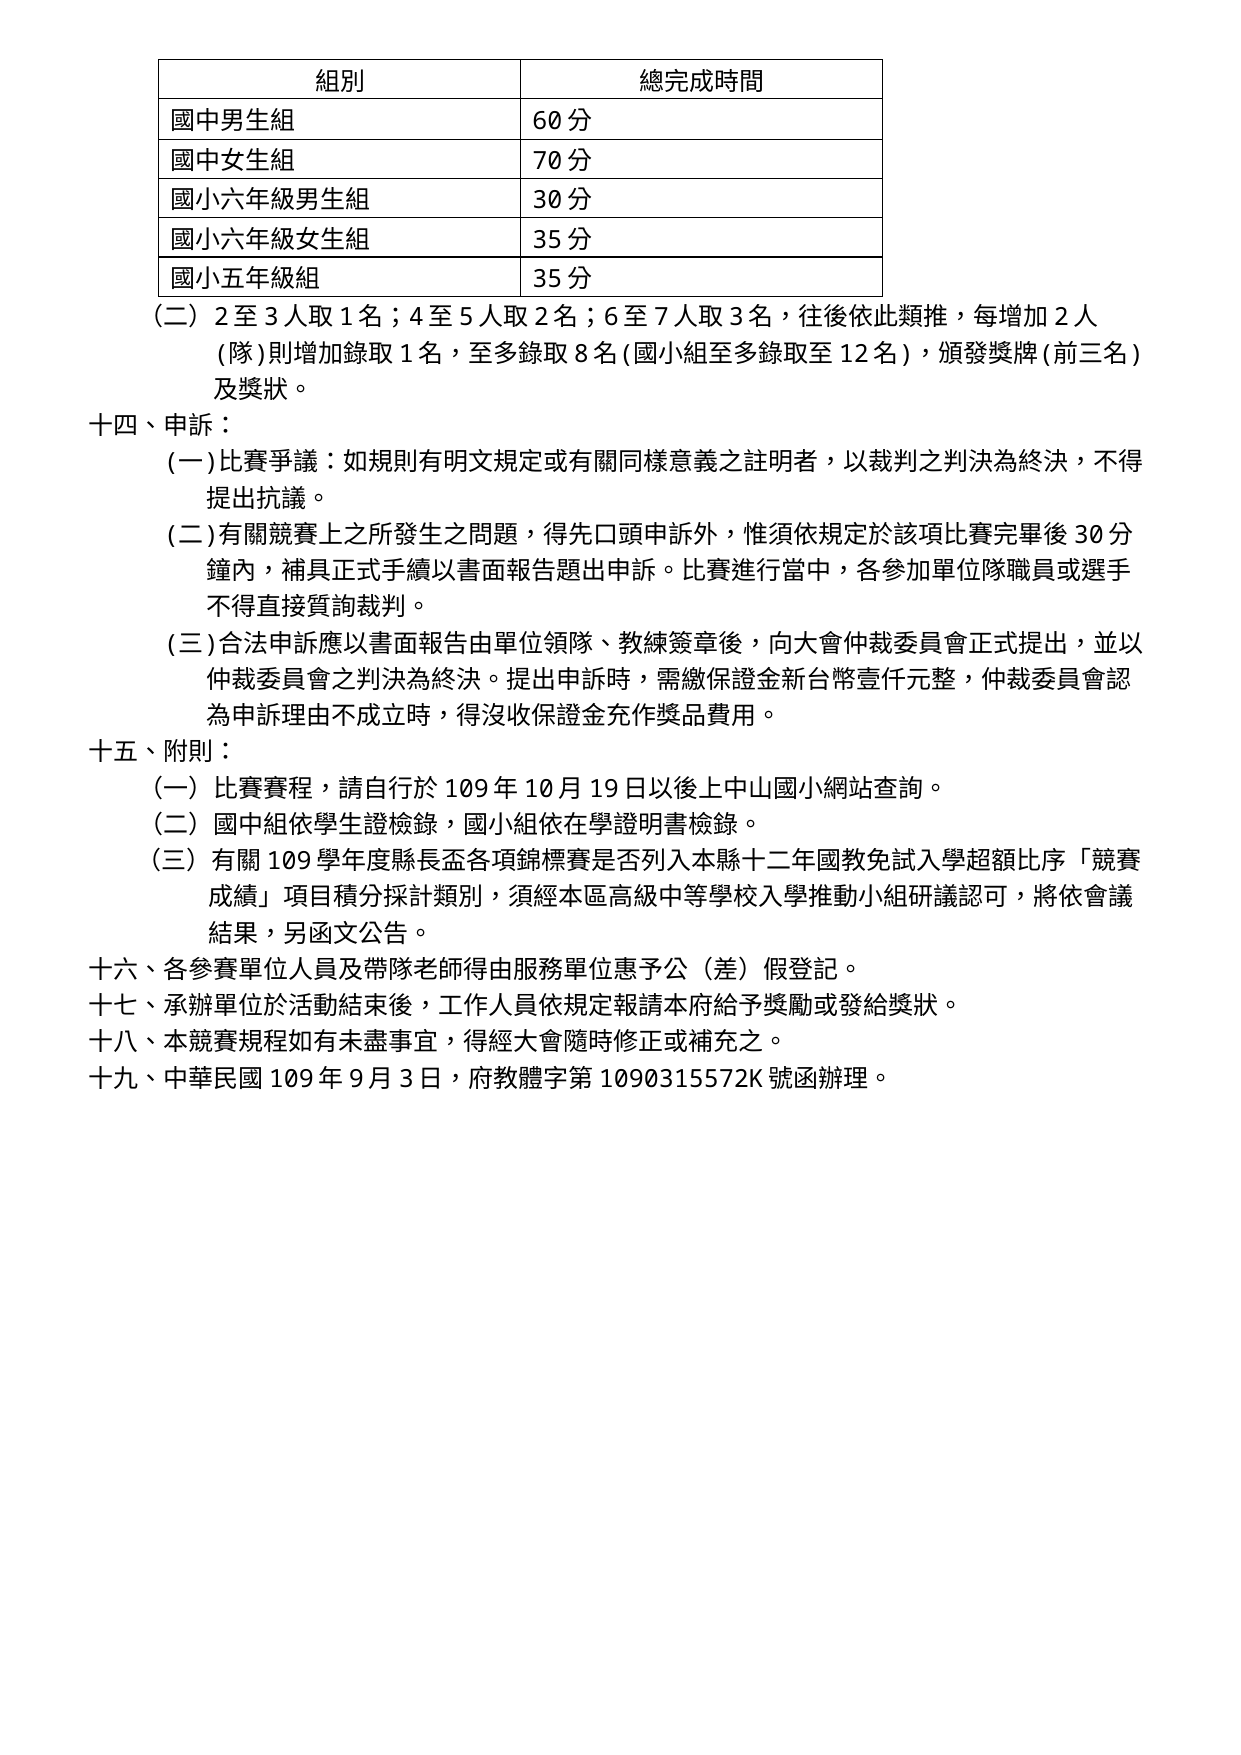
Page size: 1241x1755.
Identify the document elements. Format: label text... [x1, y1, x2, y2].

table_cell 國中男生組 [159, 99, 520, 139]
text (一)比賽爭議：如規則有明文規定或有關同樣意義之註明者，以裁判之判決為終決，不得提出抗議。 [89, 442, 1152, 514]
table_cell 國小六年級女生組 [159, 218, 520, 256]
table_cell 30分 [521, 179, 882, 217]
text 十九、中華民國109年9月3日，府教體字第1090315572K號函辦理。 [89, 1058, 1152, 1094]
text 十五、附則： [89, 732, 1152, 768]
table_cell 國中女生組 [159, 140, 520, 178]
text （二）國中組依學生證檢錄，國小組依在學證明書檢錄。 [89, 804, 1152, 841]
table_cell 35分 [521, 258, 882, 296]
table_cell 35分 [521, 218, 882, 256]
text 十四、申訴： [89, 406, 1152, 442]
text 十七、承辦單位於活動結束後，工作人員依規定報請本府給予獎勵或發給獎狀。 [89, 986, 1152, 1022]
table_cell 國小五年級組 [159, 258, 520, 296]
text 十八、本競賽規程如有未盡事宜，得經大會隨時修正或補充之。 [89, 1022, 1152, 1058]
text (二)有關競賽上之所發生之問題，得先口頭申訴外，惟須依規定於該項比賽完畢後30分鐘內，補具正式手續以書面報告題出申訴。比賽進行當中，各參加單位隊職員或選手不得直接質詢裁判。 [89, 514, 1152, 623]
table_cell 60分 [521, 99, 882, 139]
table_header 總完成時間 [521, 60, 882, 98]
table_cell 國小六年級男生組 [159, 179, 520, 217]
text （三）有關109學年度縣長盃各項錦標賽是否列入本縣十二年國教免試入學超額比序「競賽成績」項目積分採計類別，須經本區高級中等學校入學推動小組研議認可，將依會議結果，另函文公告。 [136, 841, 1152, 949]
table_cell 70分 [521, 140, 882, 178]
text (三)合法申訴應以書面報告由單位領隊、教練簽章後，向大會仲裁委員會正式提出，並以仲裁委員會之判決為終決。提出申訴時，需繳保證金新台幣壹仟元整，仲裁委員會認為申訴理由不成立時，得沒收保證金充作獎品費用。 [89, 623, 1152, 732]
text 十六、各參賽單位人員及帶隊老師得由服務單位惠予公（差）假登記。 [89, 949, 1152, 986]
text （二）2至3人取1名；4至5人取2名；6至7人取3名，往後依此類推，每增加2人(隊)則增加錄取1名，至多錄取8名(國小組至多錄取至12名)，頒發獎牌(前三名)及獎狀。 [139, 297, 1152, 406]
table_header 組別 [159, 60, 520, 98]
text （一）比賽賽程，請自行於109年10月19日以後上中山國小網站查詢。 [89, 768, 1152, 804]
